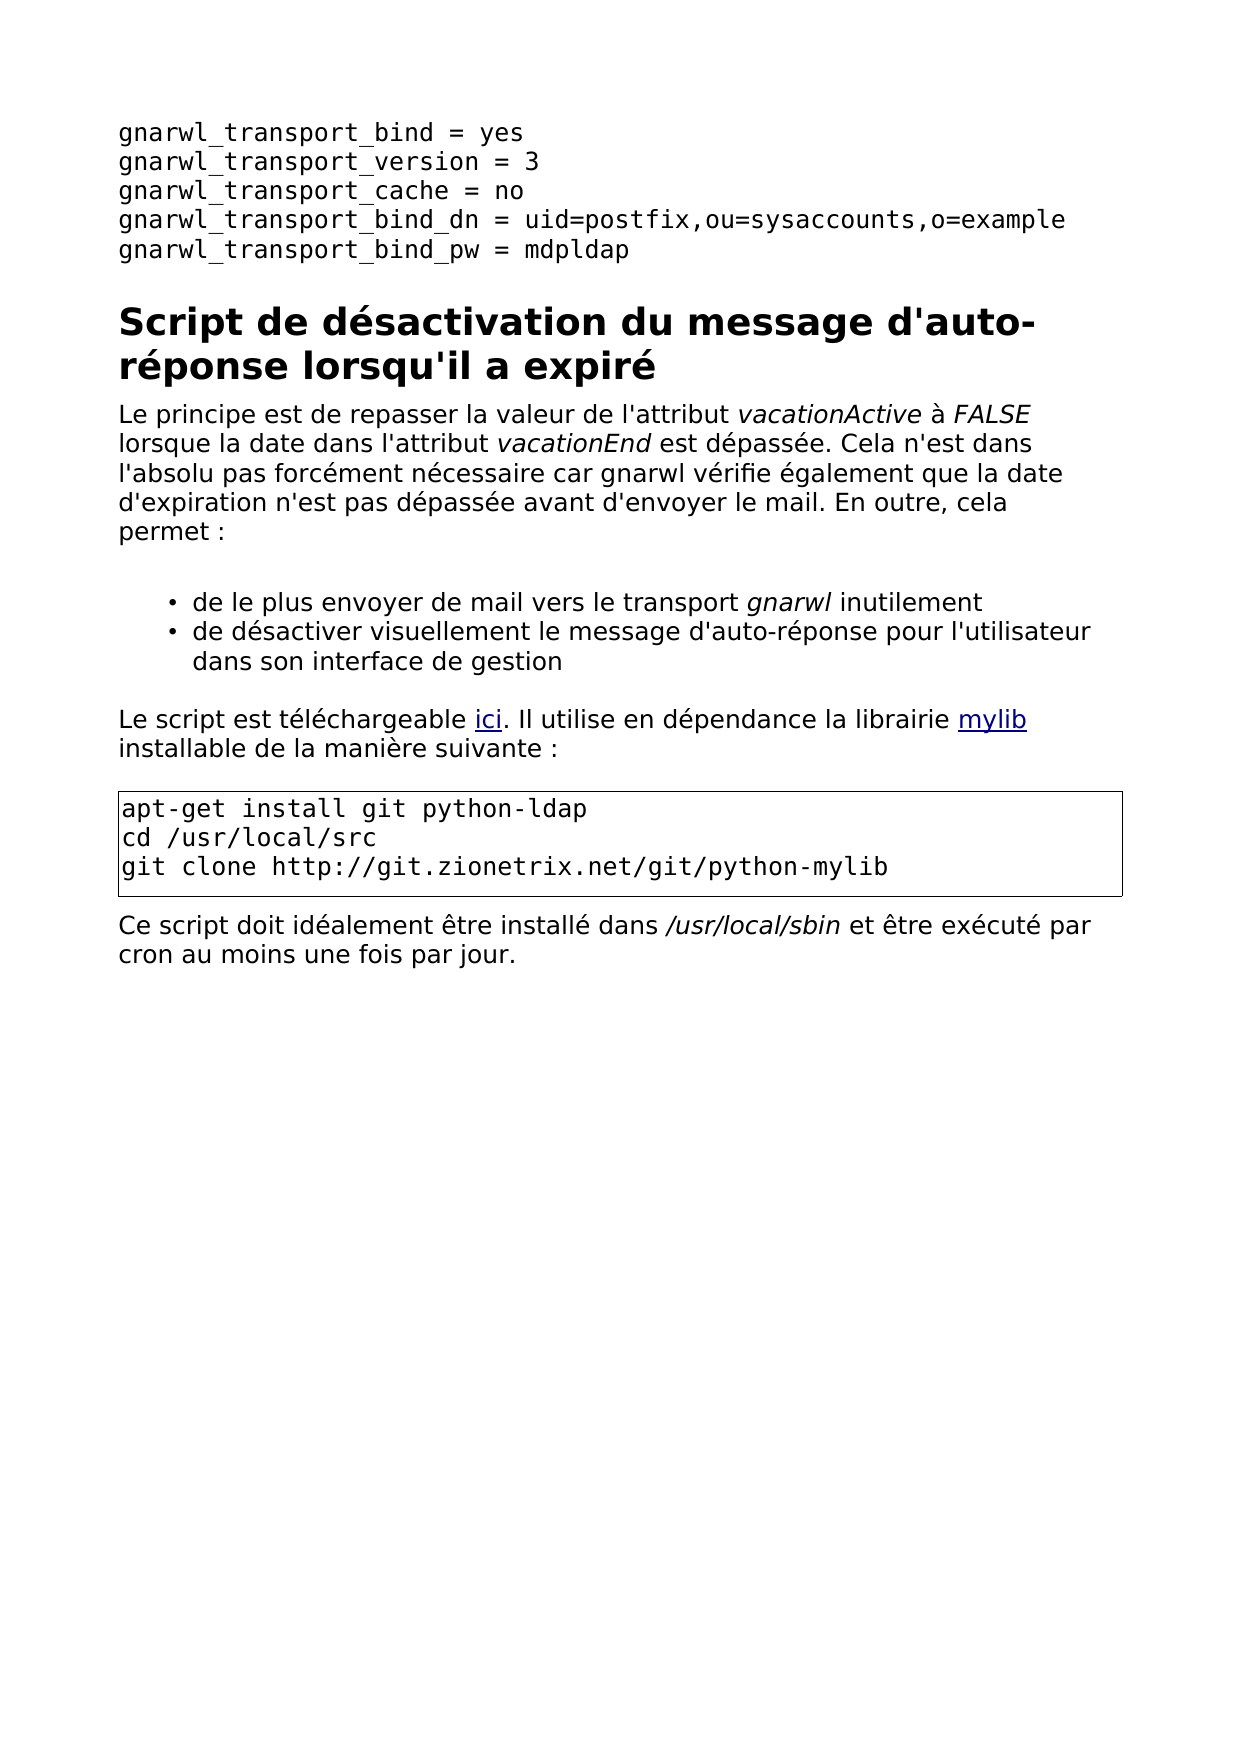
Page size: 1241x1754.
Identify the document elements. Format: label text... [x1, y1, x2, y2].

text Le principe est de repasser la valeur de l'attribut vacationActive à FALSE lorsque la date dans l'attribut vacationEnd est dépassée. Cela n'est dans l'absolu pas forcément nécessaire car gnarwl vérifie également que la date d'expiration n'est pas dépassée avant d'envoyer le mail. En outre, cela permet : [118, 401, 1122, 546]
text gnarwl_transport_bind = yes gnarwl_transport_version = 3 gnarwl_transport_cache = no gnarwl_transport_bind_dn = uid=postfix,ou=sysaccounts,o=example gnarwl_transport_bind_pw = mdpldap [118, 118, 1122, 264]
text Le script est téléchargeable ici. Il utilise en dépendance la librairie mylib installable de la manière suivante : [118, 705, 1122, 764]
list de désactiver visuellement le message d'auto-réponse pour l'utilisateur dans son interface de gestion [177, 617, 1122, 676]
subtitle Script de désactivation du message d'auto-réponse lorsqu'il a expiré [118, 301, 1122, 388]
text Ce script doit idéalement être installé dans /usr/local/sbin et être exécuté par cron au moins une fois par jour. [118, 911, 1122, 969]
list de le plus envoyer de mail vers le transport gnarwl inutilement [177, 588, 1122, 617]
table_header apt-get install git python-ldap cd /usr/local/src git clone http://git.zionetrix.net/git/python-mylib [119, 792, 1122, 896]
